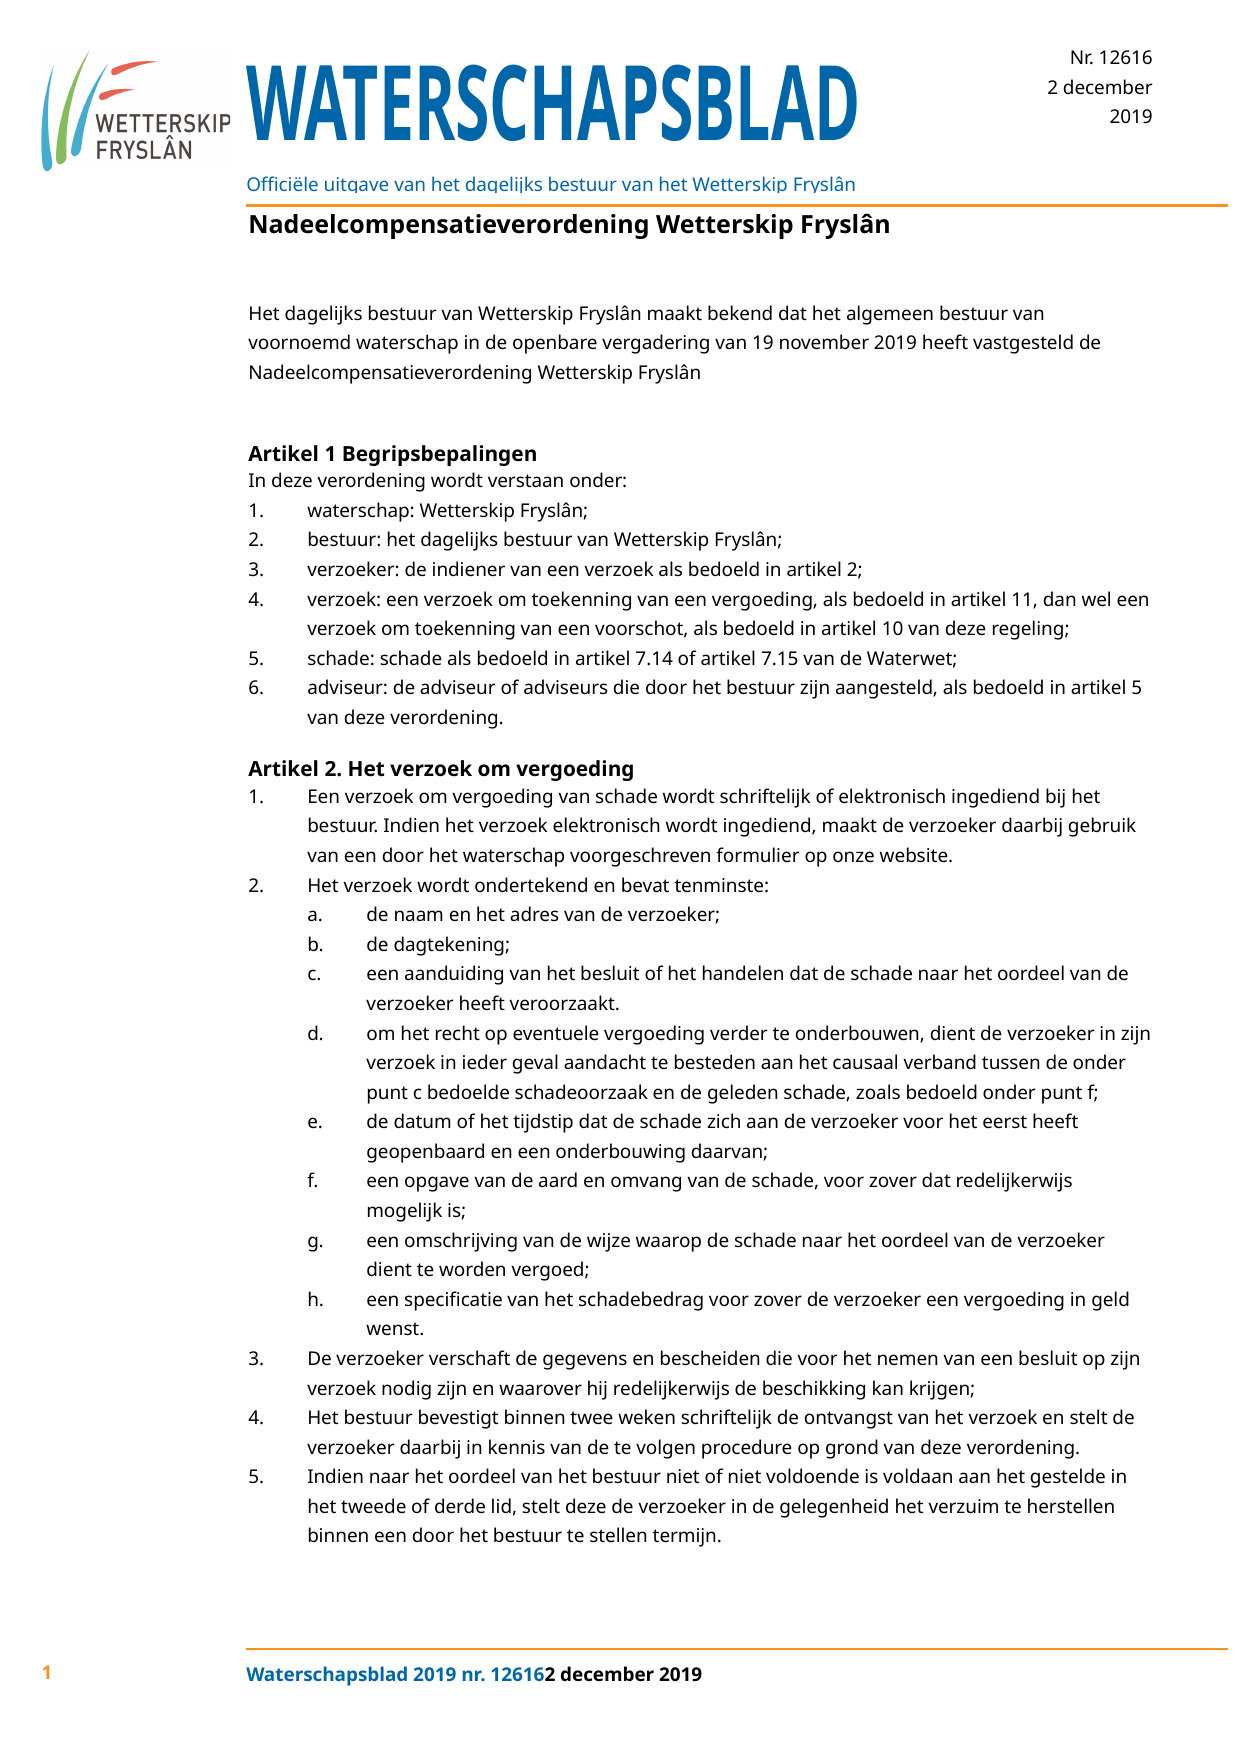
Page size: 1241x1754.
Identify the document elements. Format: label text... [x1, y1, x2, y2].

text Nadeelcompensatieverordening Wetterskip Fryslân [248, 207, 1152, 241]
text Artikel 1 Begripsbepalingen [248, 439, 1152, 467]
picture [41, 47, 231, 172]
list adviseur: de adviseur of adviseurs die door het bestuur zijn aangesteld, als bedoeld in artikel 5 van deze verordening. [248, 674, 1152, 730]
list Indien naar het oordeel van het bestuur niet of niet voldoende is voldaan aan het gestelde in het tweede of derde lid, stelt deze de verzoeker in de gelegenheid het verzuim te herstellen binnen een door het bestuur te stellen termijn. [248, 1463, 1152, 1548]
list Een verzoek om vergoeding van schade wordt schriftelijk of elektronisch ingediend bij het bestuur. Indien het verzoek elektronisch wordt ingediend, maakt de verzoeker daarbij gebruik van een door het waterschap voorgeschreven formulier op onze website. [248, 783, 1152, 868]
list een specificatie van het schadebedrag voor zover de verzoeker een vergoeding in geld wenst. [307, 1286, 1152, 1341]
text In deze verordening wordt verstaan onder: [248, 467, 1152, 493]
list waterschap: Wetterskip Fryslân; [248, 497, 1152, 523]
list Het bestuur bevestigt binnen twee weken schriftelijk de ontvangst van het verzoek en stelt de verzoeker daarbij in kennis van de te volgen procedure op grond van deze verordening. [248, 1404, 1152, 1459]
list een aanduiding van het besluit of het handelen dat de schade naar het oordeel van de verzoeker heeft veroorzaakt. [307, 961, 1152, 1016]
list verzoek: een verzoek om toekenning van een vergoeding, als bedoeld in artikel 11, dan wel een verzoek om toekenning van een voorschot, als bedoeld in artikel 10 van deze regeling; [248, 586, 1152, 641]
list de datum of het tijdstip dat de schade zich aan de verzoeker voor het eerst heeft geopenbaard en een onderbouwing daarvan; [307, 1108, 1152, 1164]
list schade: schade als bedoeld in artikel 7.14 of artikel 7.15 van de Waterwet; [248, 645, 1152, 671]
text Artikel 2. Het verzoek om vergoeding [248, 754, 1152, 783]
text Het dagelijks bestuur van Wetterskip Fryslân maakt bekend dat het algemeen bestuur van voornoemd waterschap in de openbare vergadering van 19 november 2019 heeft vastgesteld de Nadeelcompensatieverordening Wetterskip Fryslân [248, 300, 1152, 385]
list Het verzoek wordt ondertekend en bevat tenminste: [248, 872, 1152, 897]
list de naam en het adres van de verzoeker; [307, 901, 1152, 927]
list om het recht op eventuele vergoeding verder te onderbouwen, dient de verzoeker in zijn verzoek in ieder geval aandacht te besteden aan het causaal verband tussen de onder punt c bedoelde schadeoorzaak en de geleden schade, zoals bedoeld onder punt f; [307, 1020, 1152, 1104]
list een omschrijving van de wijze waarop de schade naar het oordeel van de verzoeker dient te worden vergoed; [307, 1227, 1152, 1282]
list de dagtekening; [307, 931, 1152, 957]
list De verzoeker verschaft de gegevens en bescheiden die voor het nemen van een besluit op zijn verzoek nodig zijn en waarover hij redelijkerwijs de beschikking kan krijgen; [248, 1345, 1152, 1400]
list verzoeker: de indiener van een verzoek als bedoeld in artikel 2; [248, 556, 1152, 582]
list een opgave van de aard en omvang van de schade, voor zover dat redelijkerwijs mogelijk is; [307, 1168, 1152, 1223]
list bestuur: het dagelijks bestuur van Wetterskip Fryslân; [248, 527, 1152, 552]
